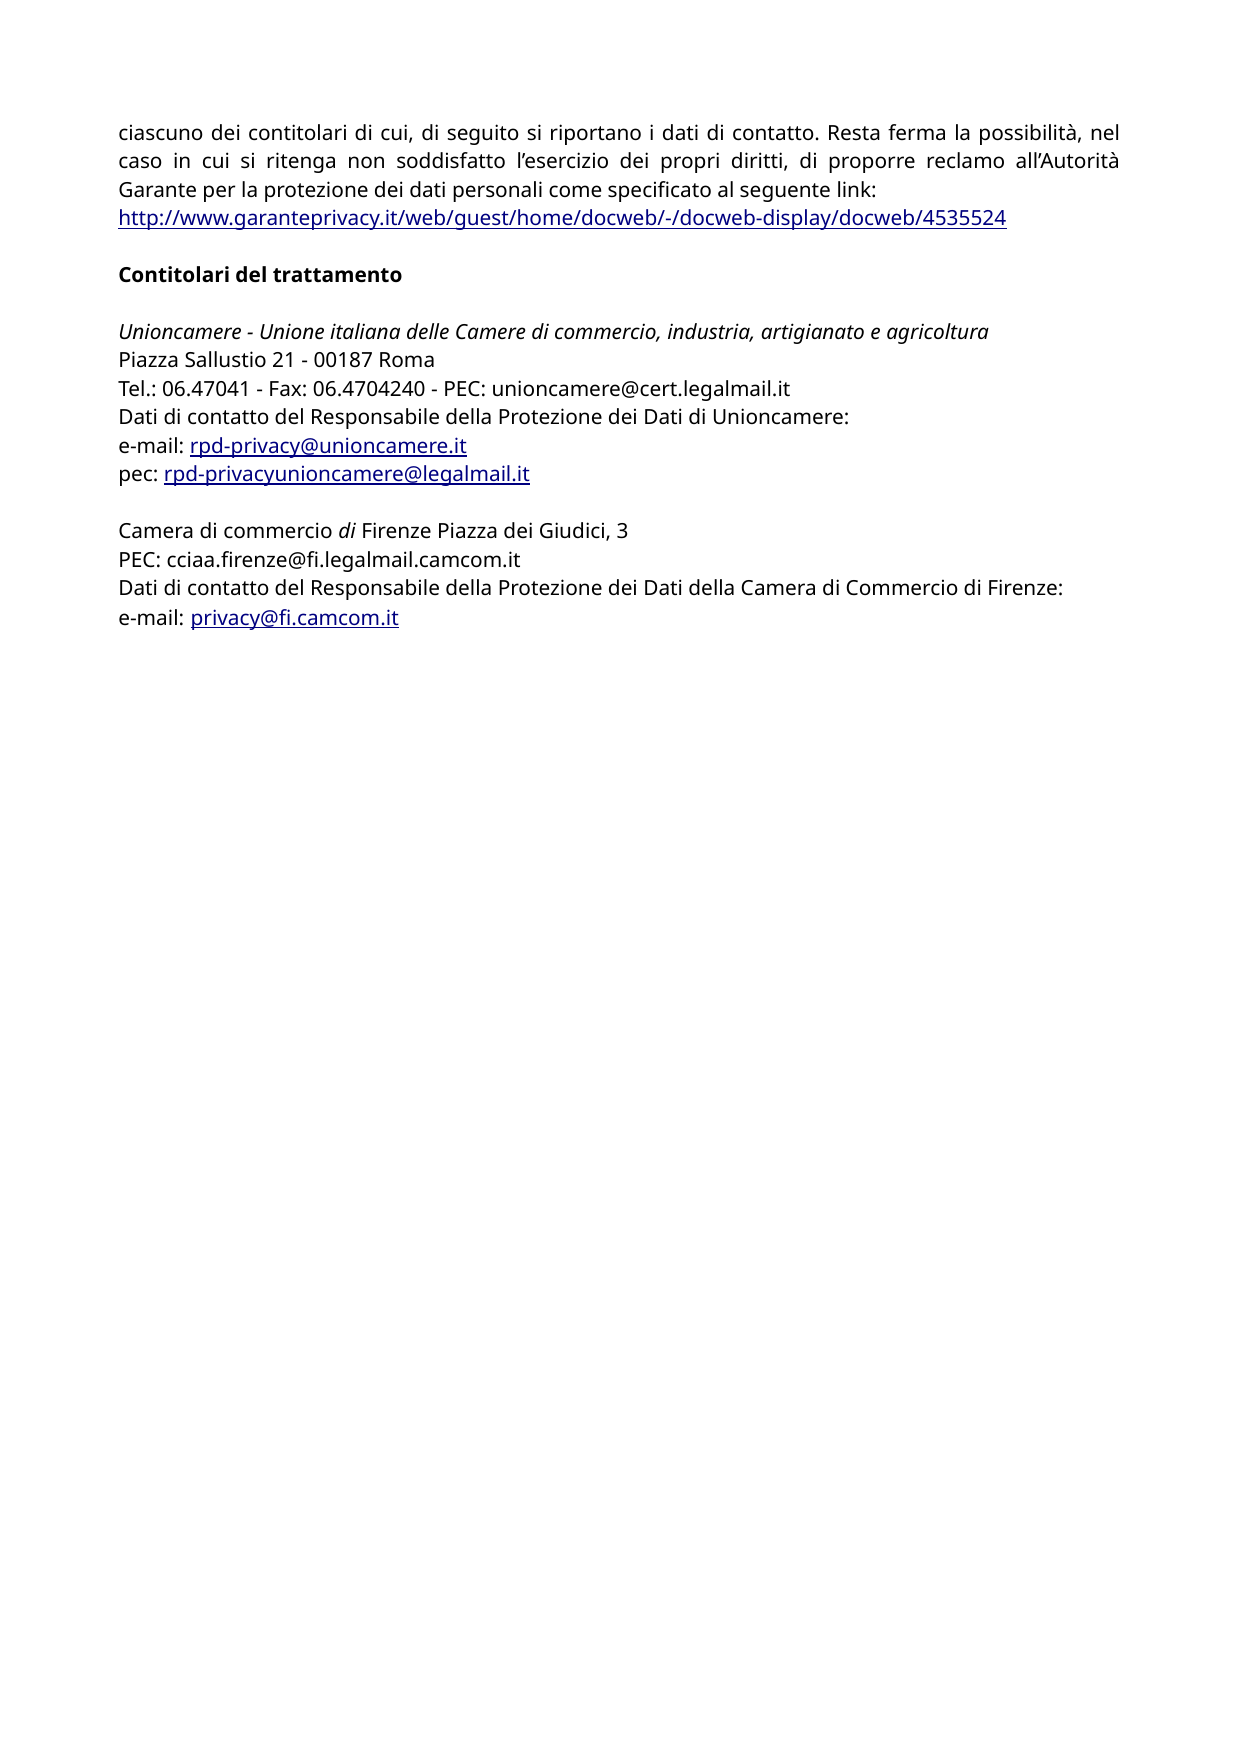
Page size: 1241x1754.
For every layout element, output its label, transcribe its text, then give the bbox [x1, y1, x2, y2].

text e-mail: privacy@fi.camcom.it [118, 602, 1122, 631]
text pec: rpd-privacyunioncamere@legalmail.it [118, 459, 1122, 488]
text ciascuno dei contitolari di cui, di seguito si riportano i dati di contatto. Resta ferma la possibilità, nel caso in cui si ritenga non soddisfatto l’esercizio dei propri diritti, di proporre reclamo all’Autorità Garante per la protezione dei dati personali come specificato al seguente link: [118, 118, 1122, 203]
text Dati di contatto del Responsabile della Protezione dei Dati di Unioncamere: [118, 402, 1122, 431]
text Camera di commercio di Firenze Piazza dei Giudici, 3 [118, 516, 1122, 545]
text Unioncamere - Unione italiana delle Camere di commercio, industria, artigianato e agricoltura [118, 317, 1122, 346]
text Dati di contatto del Responsabile della Protezione dei Dati della Camera di Commercio di Firenze: [118, 573, 1122, 602]
text Tel.: 06.47041 - Fax: 06.4704240 - PEC: unioncamere@cert.legalmail.it [118, 374, 1122, 402]
text Contitolari del trattamento [118, 260, 1122, 289]
text PEC: cciaa.firenze@fi.legalmail.camcom.it [118, 545, 1122, 573]
text http://www.garanteprivacy.it/web/guest/home/docweb/-/docweb-display/docweb/4535524 [118, 203, 1122, 232]
text e-mail: rpd-privacy@unioncamere.it [118, 431, 1122, 459]
text Piazza Sallustio 21 - 00187 Roma [118, 346, 1122, 374]
